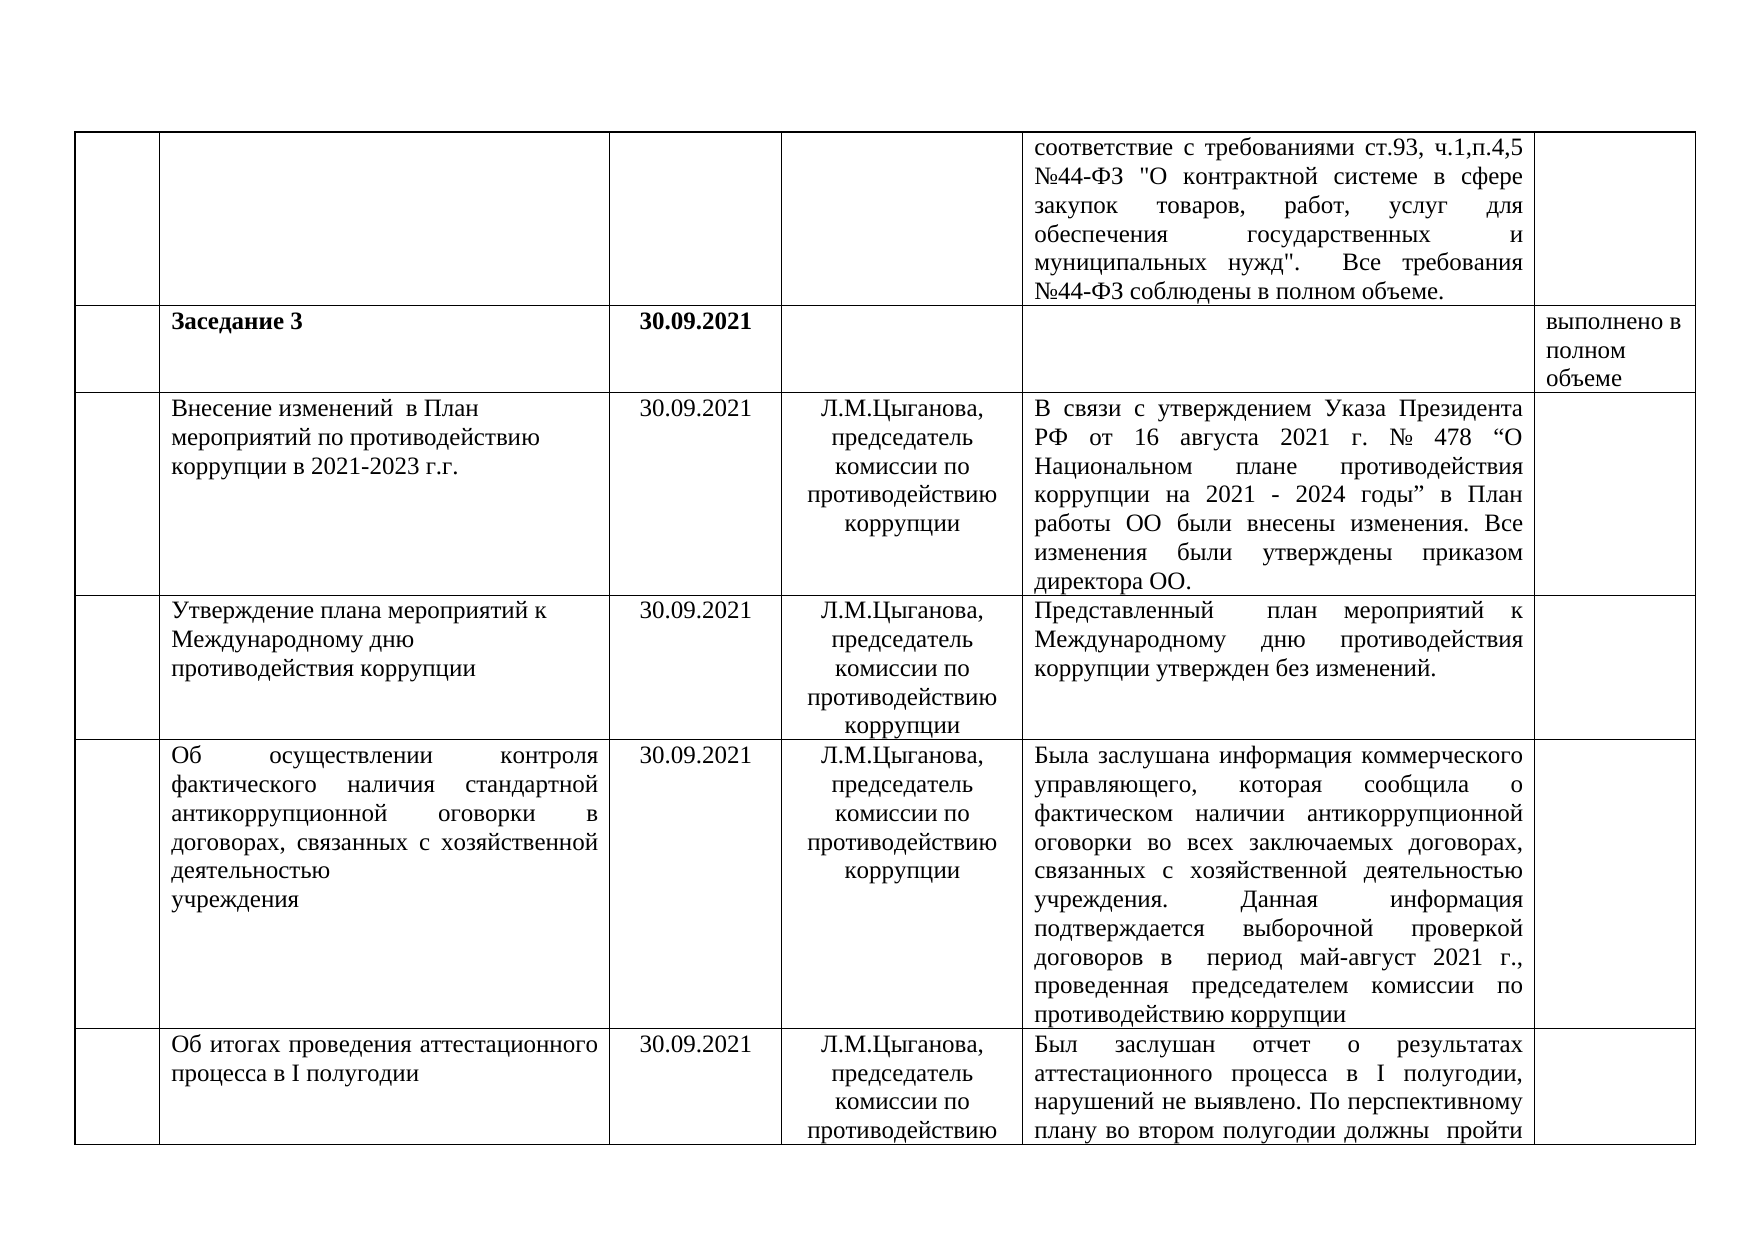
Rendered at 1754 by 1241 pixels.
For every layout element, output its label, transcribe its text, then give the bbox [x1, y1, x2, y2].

table_cell [1023, 306, 1534, 392]
table_cell 30.09.2021 [610, 740, 781, 1028]
table_cell [1535, 1029, 1695, 1144]
table_cell [1535, 393, 1695, 594]
table_cell соответствие с требованиями ст.93, ч.1,п.4,5 №44-ФЗ "О контрактной системе в сфере закупок товаров, работ, услуг для обеспечения государственных и муниципальных нужд". Все требования №44-ФЗ соблюдены в полном объеме. [1023, 133, 1534, 305]
table_cell Л.М.Цыганова, председатель комиссии по противодействию коррупции [782, 393, 1022, 594]
table_cell Была заслушана информация коммерческого управляющего, которая сообщила о фактическом наличии антикоррупционной оговорки во всех заключаемых договорах, связанных с хозяйственной деятельностью учреждения. Данная информация подтверждается выборочной проверкой договоров в период май-август 2021 г., проведенная председателем комиссии по противодействию коррупции [1023, 740, 1534, 1028]
table_cell 30.09.2021 [610, 306, 781, 392]
table_cell 30.09.2021 [610, 393, 781, 594]
table_cell Об итогах проведения аттестационного процесса в I полугодии [160, 1029, 609, 1144]
table_cell выполнено в полном объеме [1535, 306, 1695, 392]
table_cell Внесение изменений в План мероприятий по противодействию коррупции в 2021-2023 г.г. [160, 393, 609, 594]
table_cell [76, 1029, 159, 1144]
table_cell Утверждение плана мероприятий к Международному дню противодействия коррупции [160, 596, 609, 739]
table_cell [1535, 133, 1695, 305]
table_cell 30.09.2021 [610, 1029, 781, 1144]
table_cell Представленный план мероприятий к Международному дню противодействия коррупции утвержден без изменений. [1023, 596, 1534, 739]
table_cell [76, 133, 159, 305]
table_cell [782, 133, 1022, 305]
table_cell [76, 393, 159, 594]
table_cell Об осуществлении контроля фактического наличия стандартной антикоррупционной оговорки в договорах, связанных с хозяйственной деятельностью учреждения [160, 740, 609, 1028]
table_cell [76, 596, 159, 739]
table_cell 30.09.2021 [610, 596, 781, 739]
table_cell Л.М.Цыганова, председатель комиссии по противодействию коррупции [782, 740, 1022, 1028]
table_cell [76, 306, 159, 392]
table_cell [610, 133, 781, 305]
table_cell [1535, 740, 1695, 1028]
table_cell Л.М.Цыганова, председатель комиссии по противодействию коррупции [782, 596, 1022, 739]
table_cell Л.М.Цыганова, председатель комиссии по противодействию [782, 1029, 1022, 1144]
table_cell Заседание 3 [160, 306, 609, 392]
table_cell Был заслушан отчет о результатах аттестационного процесса в I полугодии, нарушений не выявлено. По перспективному плану во втором полугодии должны пройти [1023, 1029, 1534, 1144]
table_cell [76, 740, 159, 1028]
table_cell [160, 133, 609, 305]
table_cell [1535, 596, 1695, 739]
table_cell В связи с утверждением Указа Президента РФ от 16 августа 2021 г. № 478 “О Национальном плане противодействия коррупции на 2021 - 2024 годы” в План работы ОО были внесены изменения. Все изменения были утверждены приказом директора ОО. [1023, 393, 1534, 594]
table_cell [782, 306, 1022, 392]
